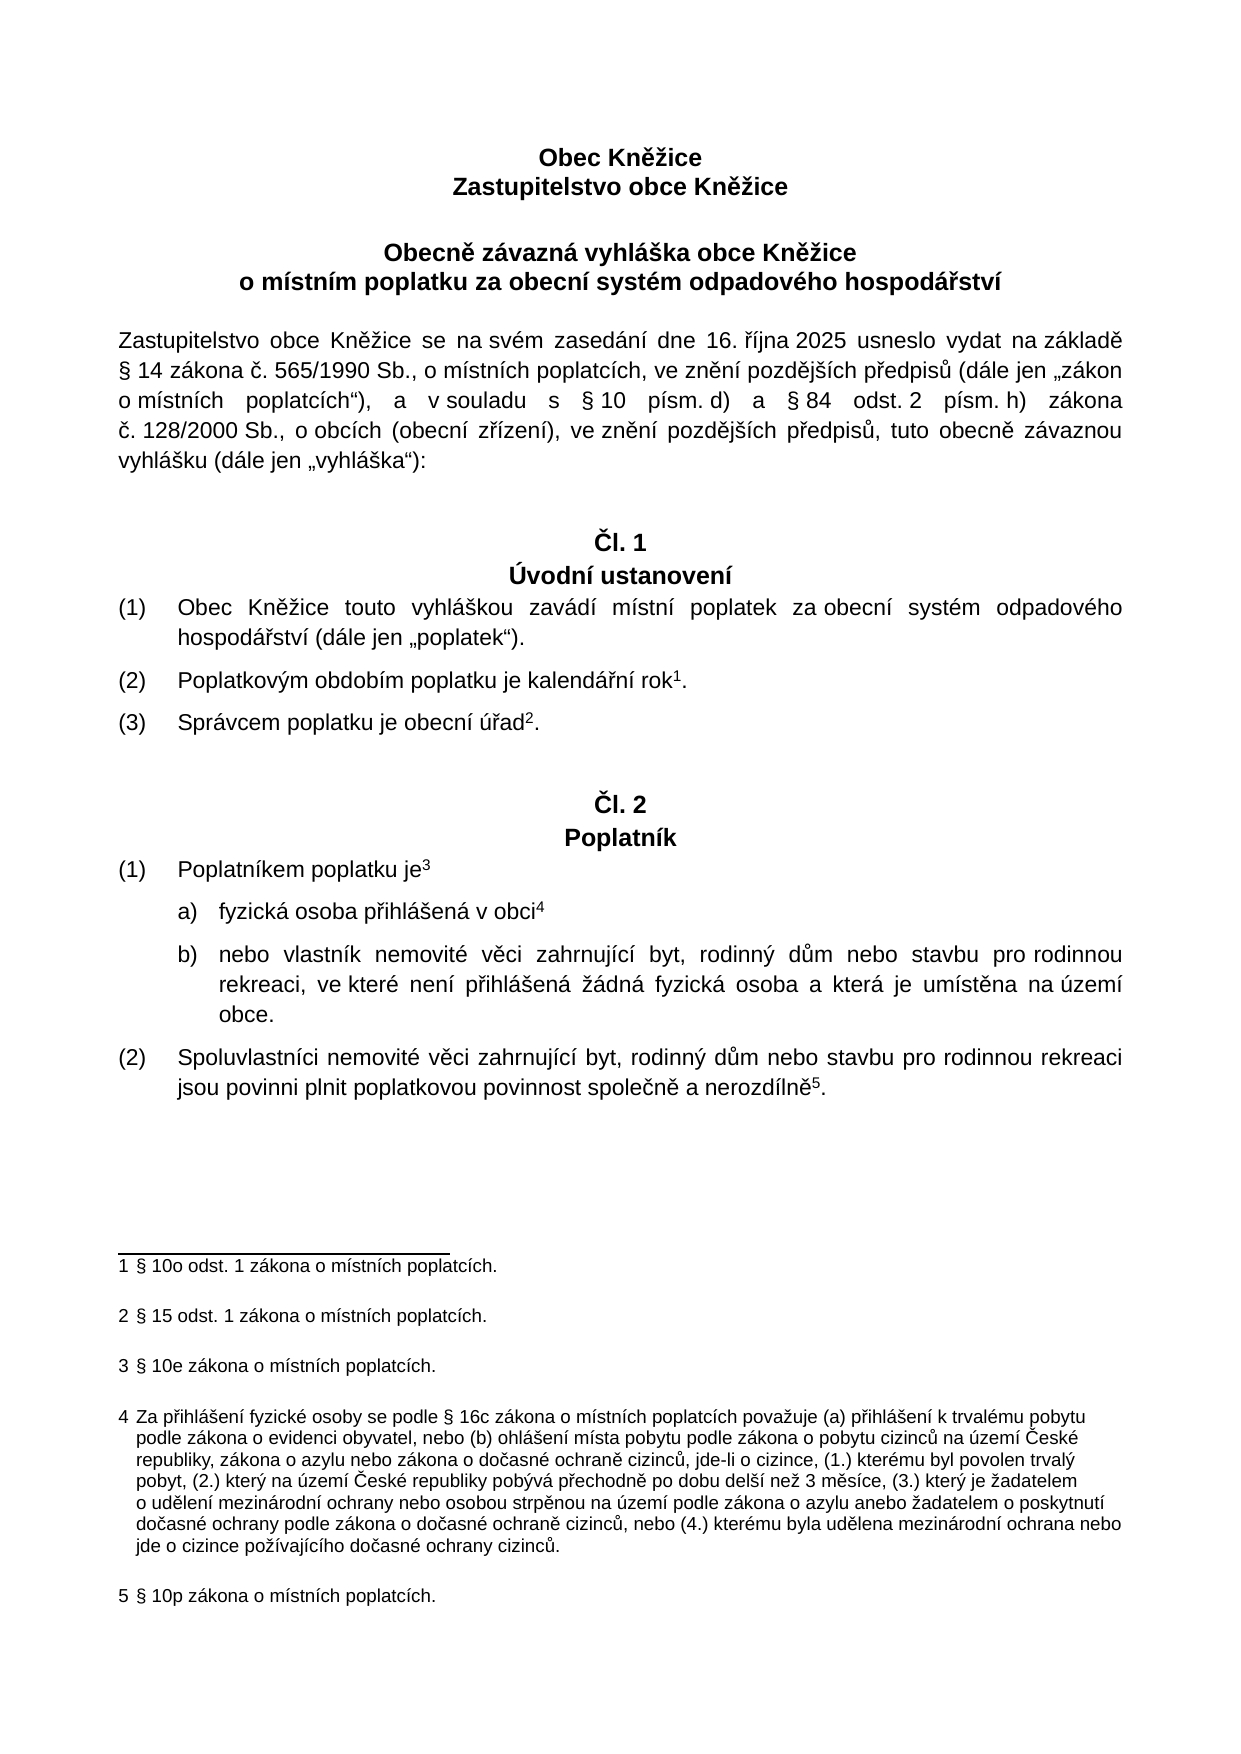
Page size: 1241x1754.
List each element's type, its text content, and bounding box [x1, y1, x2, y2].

list Poplatkovým obdobím poplatku je kalendářní rok. [118, 667, 1122, 693]
list Spoluvlastníci nemovité věci zahrnující byt, rodinný dům nebo stavbu pro rodinnou rekreaci jsou povinni plnit poplatkovou povinnost společně a nerozdílně. [118, 1044, 1122, 1101]
list Správcem poplatku je obecní úřad. [118, 709, 1122, 736]
list nebo vlastník nemovité věci zahrnující byt, rodinný dům nebo stavbu pro rodinnou rekreaci, ve které není přihlášená žádná fyzická osoba a která je umístěna na území obce. [177, 941, 1122, 1028]
subtitle Čl. 1 Úvodní ustanovení [118, 528, 1122, 589]
text Zastupitelstvo obce Kněžice se na svém zasedání dne 16. října 2025 usneslo vydat na základě § 14 zákona č. 565/1990 Sb., o místních poplatcích, ve znění pozdějších předpisů (dále jen „zákon o místních poplatcích“), a v souladu s § 10 písm. d) a § 84 odst. 2 písm. h) zákona č. 128/2000 Sb., o obcích (obecní zřízení), ve znění pozdějších předpisů, tuto obecně závaznou vyhlášku (dále jen „vyhláška“): [118, 327, 1122, 474]
list fyzická osoba přihlášená v obci [177, 898, 1122, 925]
list § 10o odst. 1 zákona o místních poplatcích. [118, 1254, 1122, 1276]
subtitle Čl. 2 Poplatník [118, 789, 1122, 851]
list § 15 odst. 1 zákona o místních poplatcích. [118, 1305, 1122, 1326]
list § 10p zákona o místních poplatcích. [118, 1585, 1122, 1607]
list Obec Kněžice touto vyhláškou zavádí místní poplatek za obecní systém odpadového hospodářství (dále jen „poplatek“). [118, 594, 1122, 650]
subtitle Obecně závazná vyhláška obce Kněžice o místním poplatku za obecní systém odpadového hospodářství [118, 238, 1122, 295]
list § 10e zákona o místních poplatcích. [118, 1355, 1122, 1377]
list Za přihlášení fyzické osoby se podle § 16c zákona o místních poplatcích považuje (a) přihlášení k trvalému pobytu podle zákona o evidenci obyvatel, nebo (b) ohlášení místa pobytu podle zákona o pobytu cizinců na území České republiky, zákona o azylu nebo zákona o dočasné ochraně cizinců, jde-li o cizince, (1.) kterému byl povolen trvalý pobyt, (2.) který na území České republiky pobývá přechodně po dobu delší než 3 měsíce, (3.) který je žadatelem o udělení mezinárodní ochrany nebo osobou strpěnou na území podle zákona o azylu anebo žadatelem o poskytnutí dočasné ochrany podle zákona o dočasné ochraně cizinců, nebo (4.) kterému byla udělena mezinárodní ochrana nebo jde o cizince požívajícího dočasné ochrany cizinců. [118, 1405, 1122, 1556]
text Obec Kněžice Zastupitelstvo obce Kněžice [118, 143, 1122, 201]
list Poplatníkem poplatku je [118, 856, 1122, 882]
